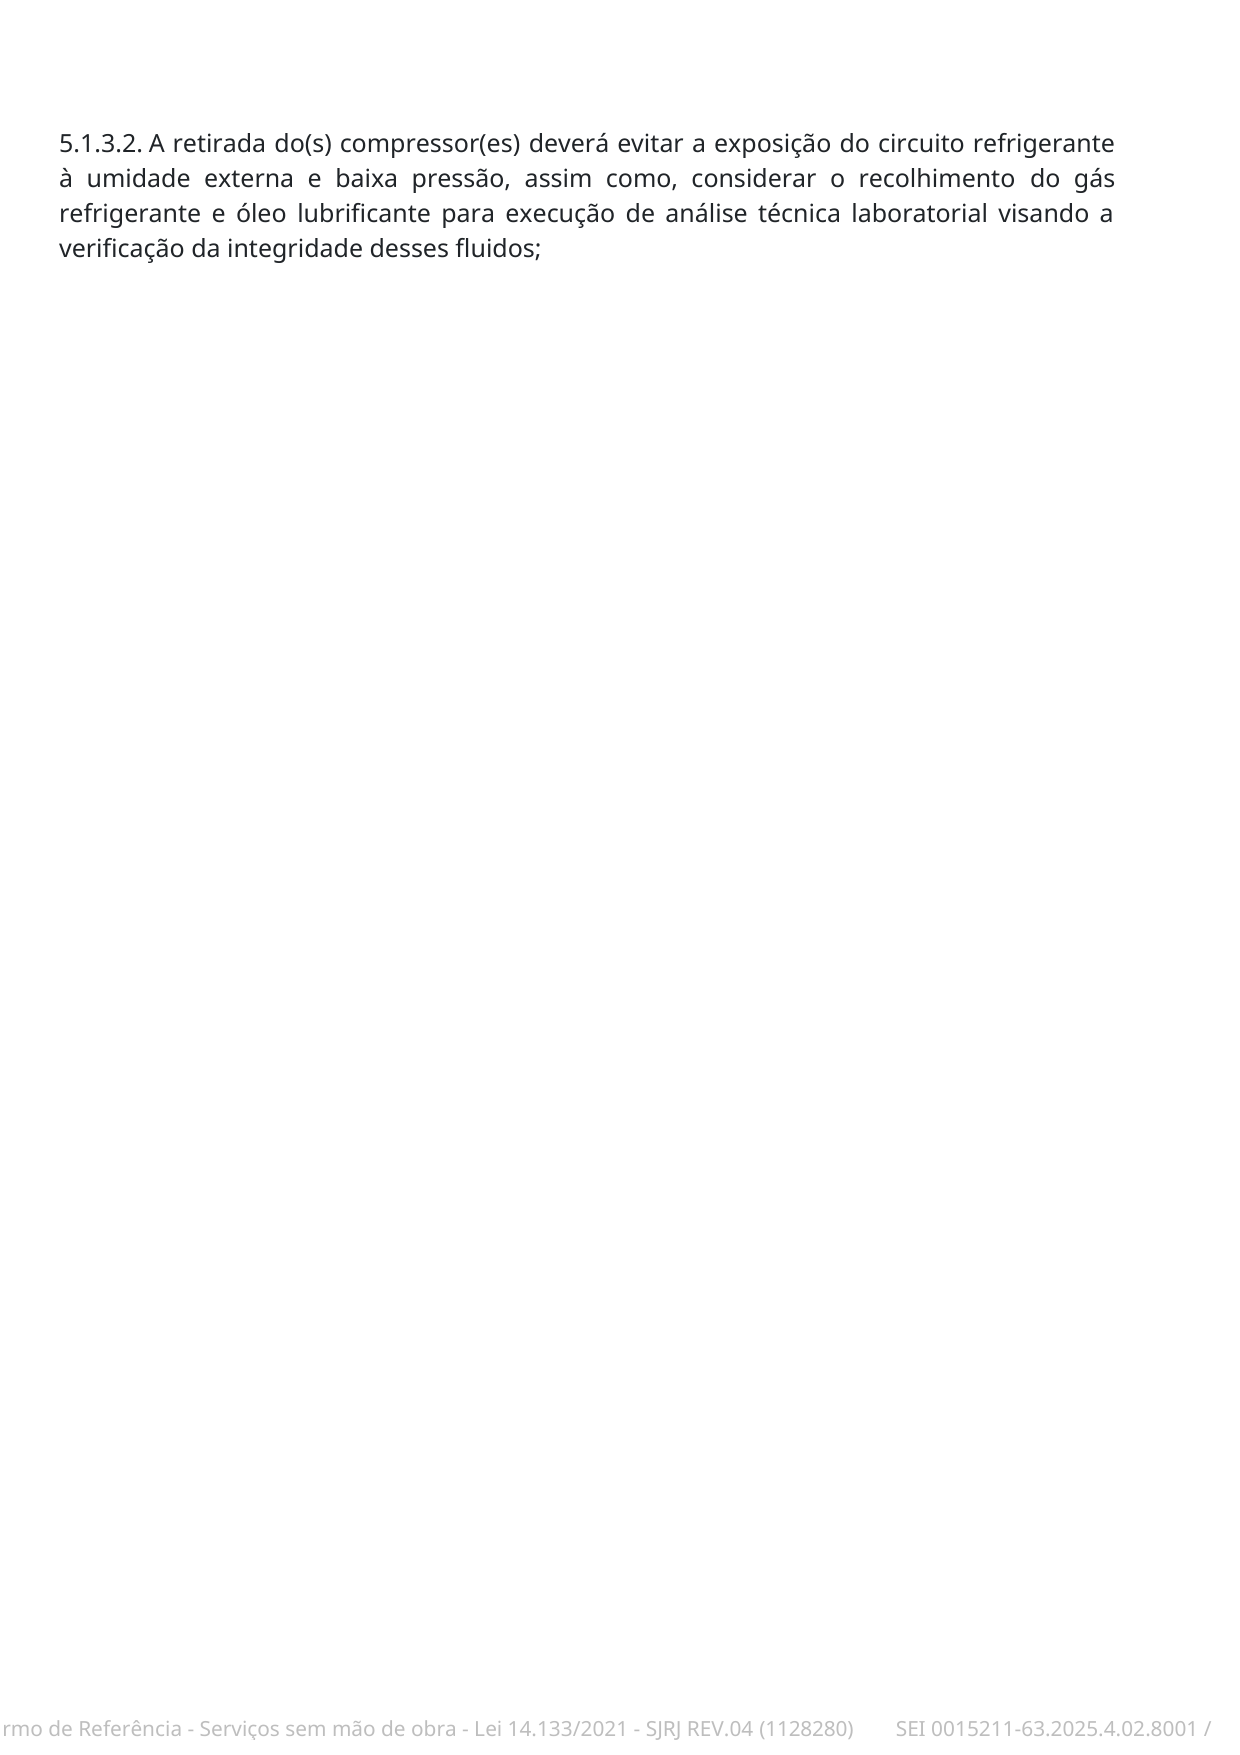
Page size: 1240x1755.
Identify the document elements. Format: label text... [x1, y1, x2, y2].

list A retirada do(s) compressor(es) deverá evitar a exposição do circuito refrigerante à umidade externa e baixa pressão, assim como, considerar o recolhimento do gás refrigerante e óleo lubrificante para execução de análise técnica laboratorial visando a verificação da integridade desses fluidos; [59, 126, 1115, 265]
